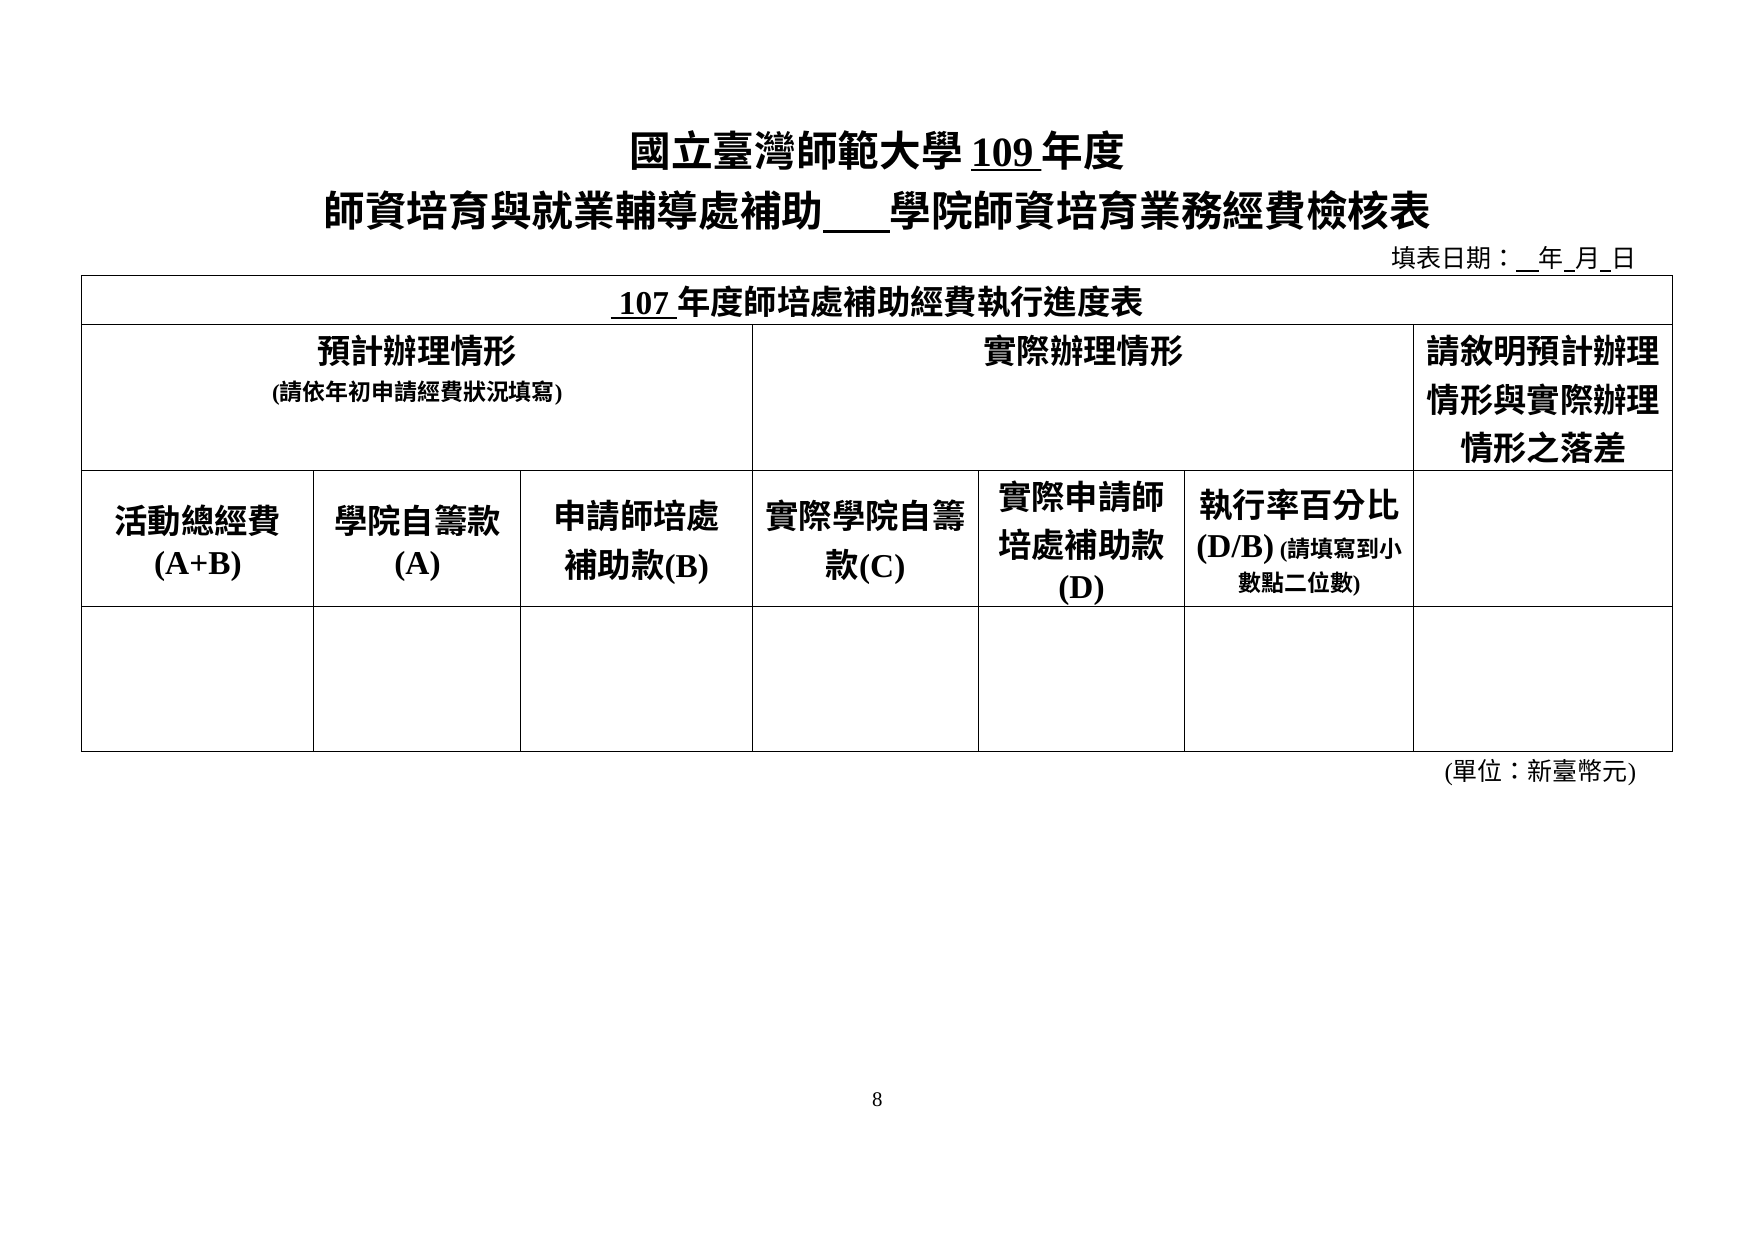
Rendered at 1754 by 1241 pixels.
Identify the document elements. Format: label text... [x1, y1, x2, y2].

table_cell [1185, 607, 1413, 751]
table_cell [1414, 471, 1672, 606]
text 國立臺灣師範大學109年度 [118, 118, 1636, 178]
table_cell [753, 607, 978, 751]
table_cell [979, 607, 1184, 751]
table_cell 執行率百分比 (D/B) (請填寫到小數點二位數) [1185, 471, 1413, 606]
table_cell [521, 607, 752, 751]
table_cell [1414, 607, 1672, 751]
table_cell [314, 607, 520, 751]
table_cell 請敘明預計辦理情形與實際辦理情形之落差 [1414, 325, 1672, 470]
table_cell 實際辦理情形 [753, 325, 1413, 470]
table_cell 預計辦理情形 (請依年初申請經費狀況填寫) [82, 325, 752, 470]
text 師資培育與就業輔導處補助 學院師資培育業務經費檢核表 [118, 178, 1636, 239]
table_cell 實際申請師培處補助款(D) [979, 471, 1184, 606]
table_header 107 年度師培處補助經費執行進度表 [82, 276, 1672, 324]
text (單位：新臺幣元) [118, 752, 1636, 788]
table_cell 活動總經費 (A+B) [82, 471, 313, 606]
table_cell 實際學院自籌款(C) [753, 471, 978, 606]
table_cell 學院自籌款(A) [314, 471, 520, 606]
table_cell [82, 607, 313, 751]
table_cell 申請師培處 補助款(B) [521, 471, 752, 606]
text 填表日期： 年 月 日 [118, 239, 1636, 275]
